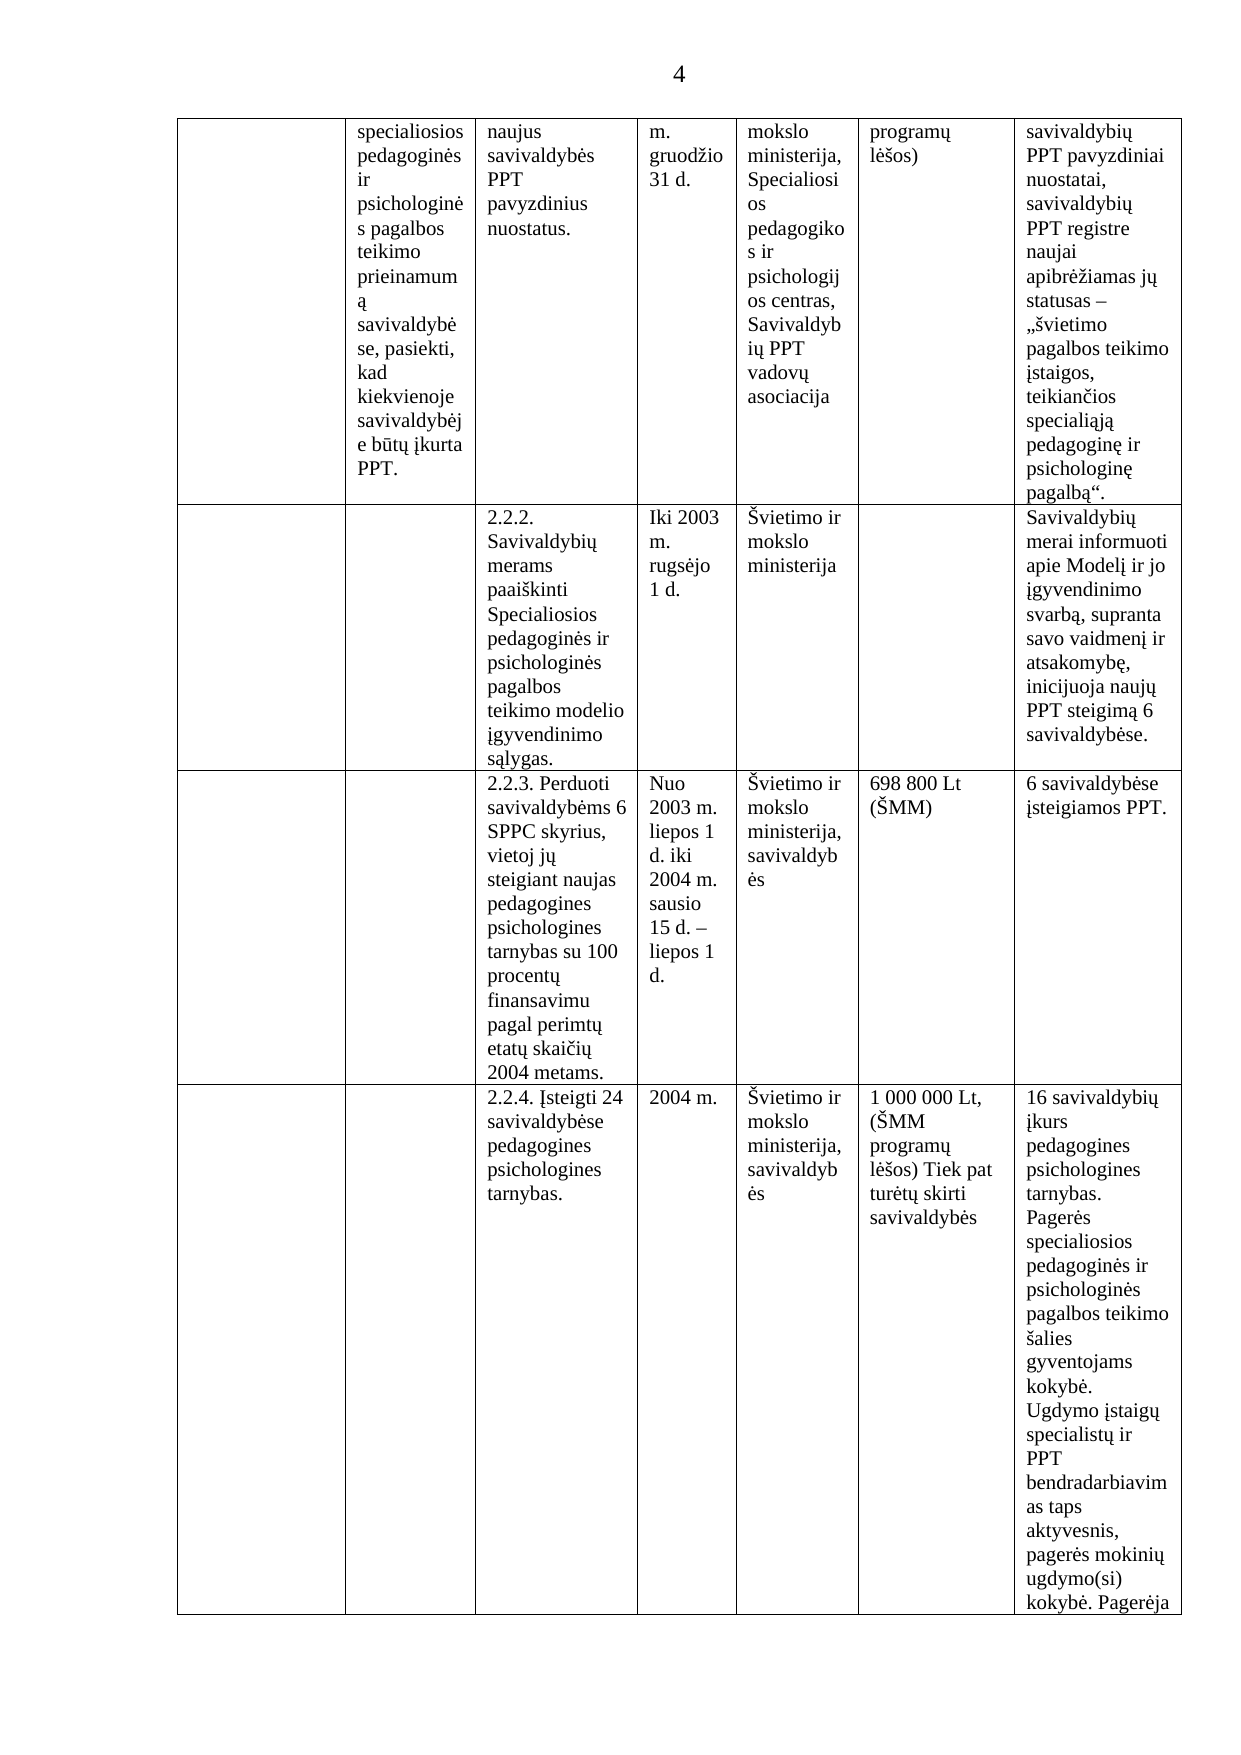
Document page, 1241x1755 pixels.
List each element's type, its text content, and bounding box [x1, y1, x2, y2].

table_cell Nuo 2003 m. liepos 1 d. iki 2004 m. sausio 15 d. – liepos 1 d. [638, 771, 736, 1084]
table_cell 6 savivaldybėse įsteigiamos PPT. [1015, 771, 1181, 1084]
table_cell [178, 505, 345, 770]
table_cell [859, 505, 1014, 770]
table_cell programų lėšos) [859, 119, 1014, 504]
table_cell Švietimo ir mokslo ministerija, savivaldybės [737, 771, 858, 1084]
table_cell 2004 m. [638, 1085, 736, 1614]
table_cell savivaldybių PPT pavyzdiniai nuostatai, savivaldybių PPT registre naujai apibrėžiamas jų statusas – „švietimo pagalbos teikimo įstaigos, teikiančios specialiąją pedagoginę ir psichologinę pagalbą“. [1015, 119, 1181, 504]
table_cell mokslo ministerija, Specialiosios pedagogikos ir psichologijos centras, Savivaldybių PPT vadovų asociacija [737, 119, 858, 504]
table_cell Švietimo ir mokslo ministerija [737, 505, 858, 770]
table_cell Švietimo ir mokslo ministerija, savivaldybės [737, 1085, 858, 1614]
table_cell 2.2.4. Įsteigti 24 savivaldybėse pedagogines psichologines tarnybas. [476, 1085, 637, 1614]
table_cell 16 savivaldybių įkurs pedagogines psichologines tarnybas. Pagerės specialiosios pedagoginės ir psichologinės pagalbos teikimo šalies gyventojams kokybė. Ugdymo įstaigų specialistų ir PPT bendradarbiavimas taps aktyvesnis, pagerės mokinių ugdymo(si) kokybė. Pagerėja [1015, 1085, 1181, 1614]
table_cell [178, 1085, 345, 1614]
table_cell Iki 2003 m. rugsėjo 1 d. [638, 505, 736, 770]
table_cell specialiosios pedagoginės ir psichologinės pagalbos teikimo prieinamumą savivaldybėse, pasiekti, kad kiekvienoje savivaldybėje būtų įkurta PPT. [346, 119, 475, 504]
table_cell 698 800 Lt (ŠMM) [859, 771, 1014, 1084]
table_cell m. gruodžio 31 d. [638, 119, 736, 504]
table_cell [178, 119, 345, 504]
table_cell 2.2.2. Savivaldybių merams paaiškinti Specialiosios pedagoginės ir psichologinės pagalbos teikimo modelio įgyvendinimo sąlygas. [476, 505, 637, 770]
table_cell 1 000 000 Lt, (ŠMM programų lėšos) Tiek pat turėtų skirti savivaldybės [859, 1085, 1014, 1614]
table_cell [346, 771, 475, 1084]
table_cell 2.2.3. Perduoti savivaldybėms 6 SPPC skyrius, vietoj jų steigiant naujas pedagogines psichologines tarnybas su 100 procentų finansavimu pagal perimtų etatų skaičių 2004 metams. [476, 771, 637, 1084]
table_cell [346, 505, 475, 770]
table_cell [178, 771, 345, 1084]
table_cell [346, 1085, 475, 1614]
table_cell Savivaldybių merai informuoti apie Modelį ir jo įgyvendinimo svarbą, supranta savo vaidmenį ir atsakomybę, inicijuoja naujų PPT steigimą 6 savivaldybėse. [1015, 505, 1181, 770]
table_cell naujus savivaldybės PPT pavyzdinius nuostatus. [476, 119, 637, 504]
